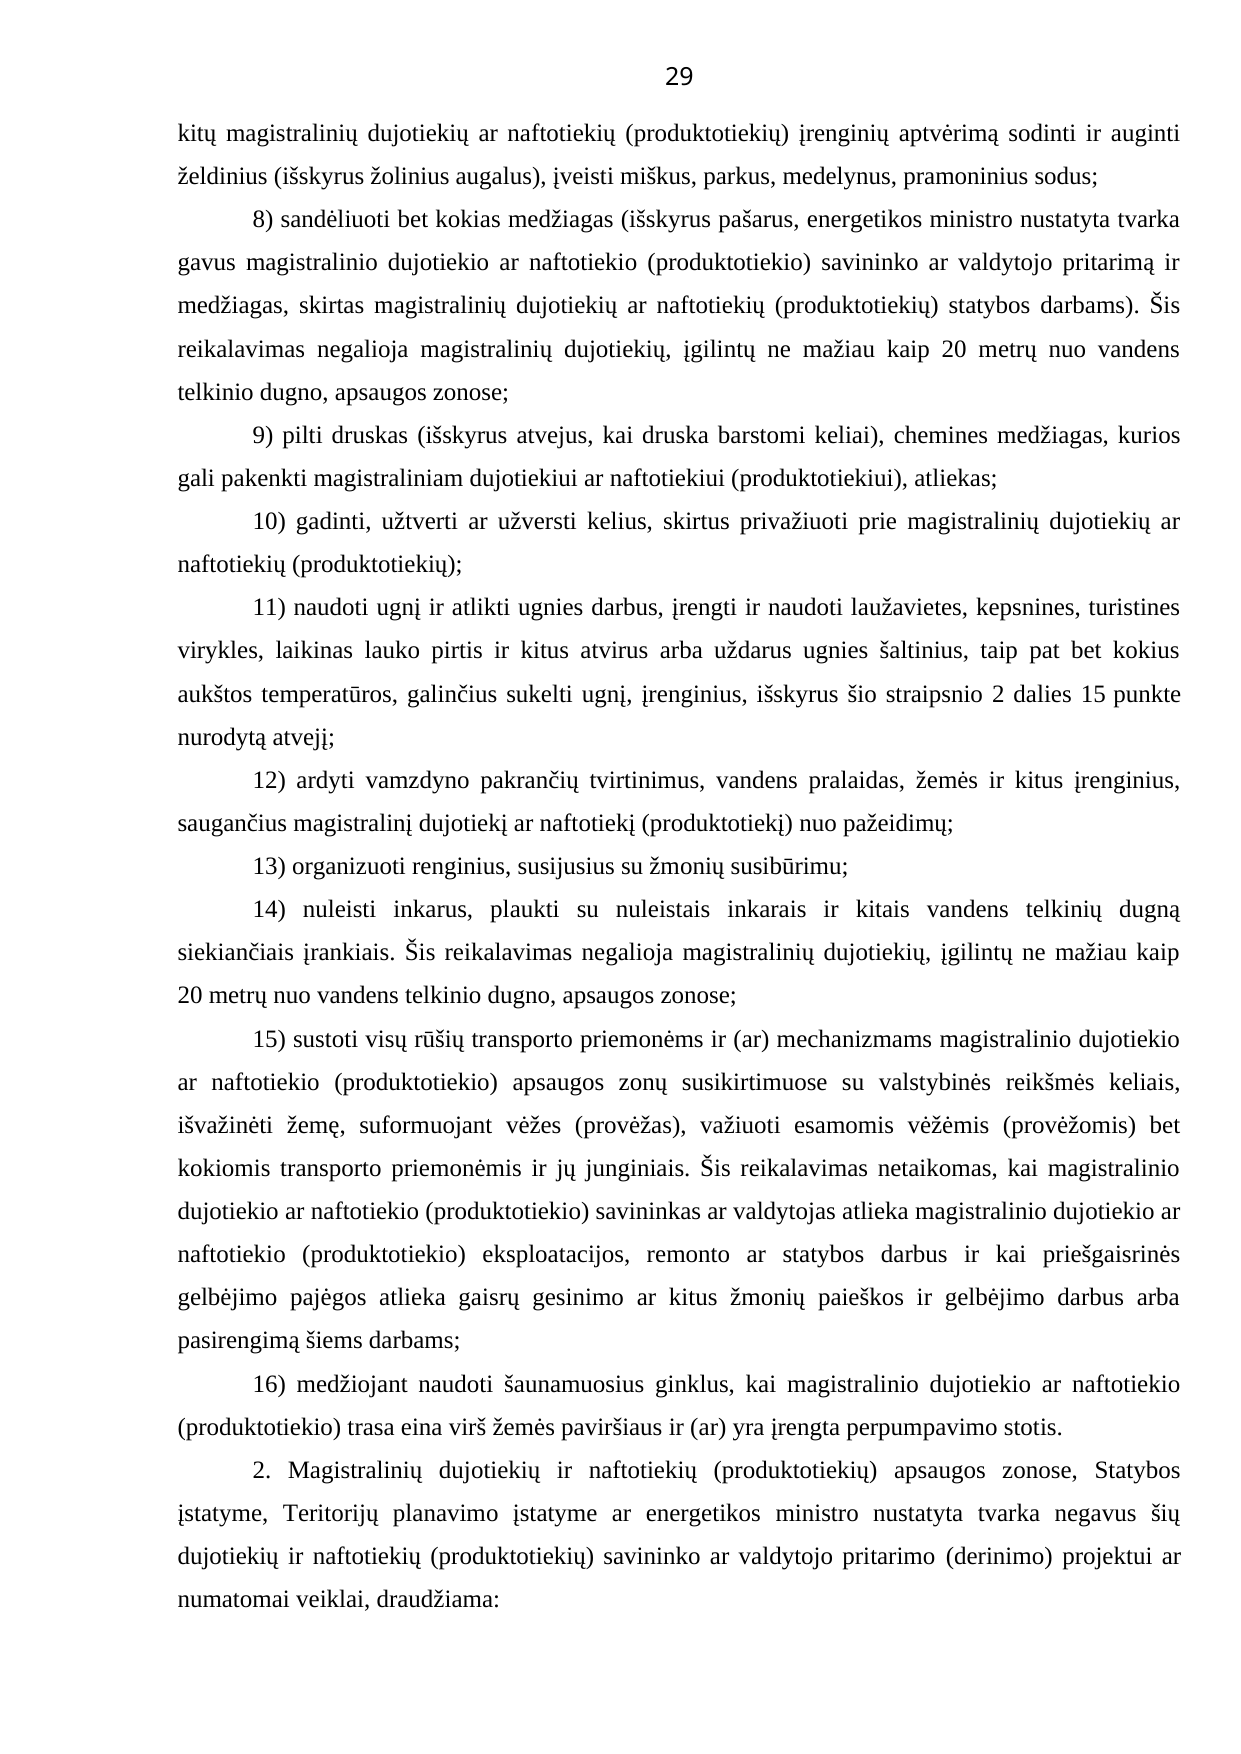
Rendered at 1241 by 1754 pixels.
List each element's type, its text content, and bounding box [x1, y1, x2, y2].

text 8) sandėliuoti bet kokias medžiagas (išskyrus pašarus, energetikos ministro nustatyta tvarka gavus magistralinio dujotiekio ar naftotiekio (produktotiekio) savininko ar valdytojo pritarimą ir medžiagas, skirtas magistralinių dujotiekių ar naftotiekių (produktotiekių) statybos darbams). Šis reikalavimas negalioja magistralinių dujotiekių, įgilintų ne mažiau kaip 20 metrų nuo vandens telkinio dugno, apsaugos zonose; [177, 204, 1181, 406]
text 14) nuleisti inkarus, plaukti su nuleistais inkarais ir kitais vandens telkinių dugną siekiančiais įrankiais. Šis reikalavimas negalioja magistralinių dujotiekių, įgilintų ne mažiau kaip 20 metrų nuo vandens telkinio dugno, apsaugos zonose; [177, 894, 1181, 1009]
text 11) naudoti ugnį ir atlikti ugnies darbus, įrengti ir naudoti laužavietes, kepsnines, turistines virykles, laikinas lauko pirtis ir kitus atvirus arba uždarus ugnies šaltinius, taip pat bet kokius aukštos temperatūros, galinčius sukelti ugnį, įrenginius, išskyrus šio straipsnio 2 dalies 15 punkte nurodytą atvejį; [177, 592, 1181, 751]
text kitų magistralinių dujotiekių ar naftotiekių (produktotiekių) įrenginių aptvėrimą sodinti ir auginti želdinius (išskyrus žolinius augalus), įveisti miškus, parkus, medelynus, pramoninius sodus; [177, 118, 1181, 190]
text 10) gadinti, užtverti ar užversti kelius, skirtus privažiuoti prie magistralinių dujotiekių ar naftotiekių (produktotiekių); [177, 506, 1181, 578]
text 12) ardyti vamzdyno pakrančių tvirtinimus, vandens pralaidas, žemės ir kitus įrenginius, saugančius magistralinį dujotiekį ar naftotiekį (produktotiekį) nuo pažeidimų; [177, 765, 1181, 837]
text 16) medžiojant naudoti šaunamuosius ginklus, kai magistralinio dujotiekio ar naftotiekio (produktotiekio) trasa eina virš žemės paviršiaus ir (ar) yra įrengta perpumpavimo stotis. [177, 1369, 1181, 1441]
text 13) organizuoti renginius, susijusius su žmonių susibūrimu; [177, 851, 1181, 880]
text 15) sustoti visų rūšių transporto priemonėms ir (ar) mechanizmams magistralinio dujotiekio ar naftotiekio (produktotiekio) apsaugos zonų susikirtimuose su valstybinės reikšmės keliais, išvažinėti žemę, suformuojant vėžes (provėžas), važiuoti esamomis vėžėmis (provėžomis) bet kokiomis transporto priemonėmis ir jų junginiais. Šis reikalavimas netaikomas, kai magistralinio dujotiekio ar naftotiekio (produktotiekio) savininkas ar valdytojas atlieka magistralinio dujotiekio ar naftotiekio (produktotiekio) eksploatacijos, remonto ar statybos darbus ir kai priešgaisrinės gelbėjimo pajėgos atlieka gaisrų gesinimo ar kitus žmonių paieškos ir gelbėjimo darbus arba pasirengimą šiems darbams; [177, 1024, 1181, 1354]
text 2. Magistralinių dujotiekių ir naftotiekių (produktotiekių) apsaugos zonose, Statybos įstatyme, Teritorijų planavimo įstatyme ar energetikos ministro nustatyta tvarka negavus šių dujotiekių ir naftotiekių (produktotiekių) savininko ar valdytojo pritarimo (derinimo) projektui ar numatomai veiklai, draudžiama: [177, 1455, 1181, 1613]
text 9) pilti druskas (išskyrus atvejus, kai druska barstomi keliai), chemines medžiagas, kurios gali pakenkti magistraliniam dujotiekiui ar naftotiekiui (produktotiekiui), atliekas; [177, 420, 1181, 492]
